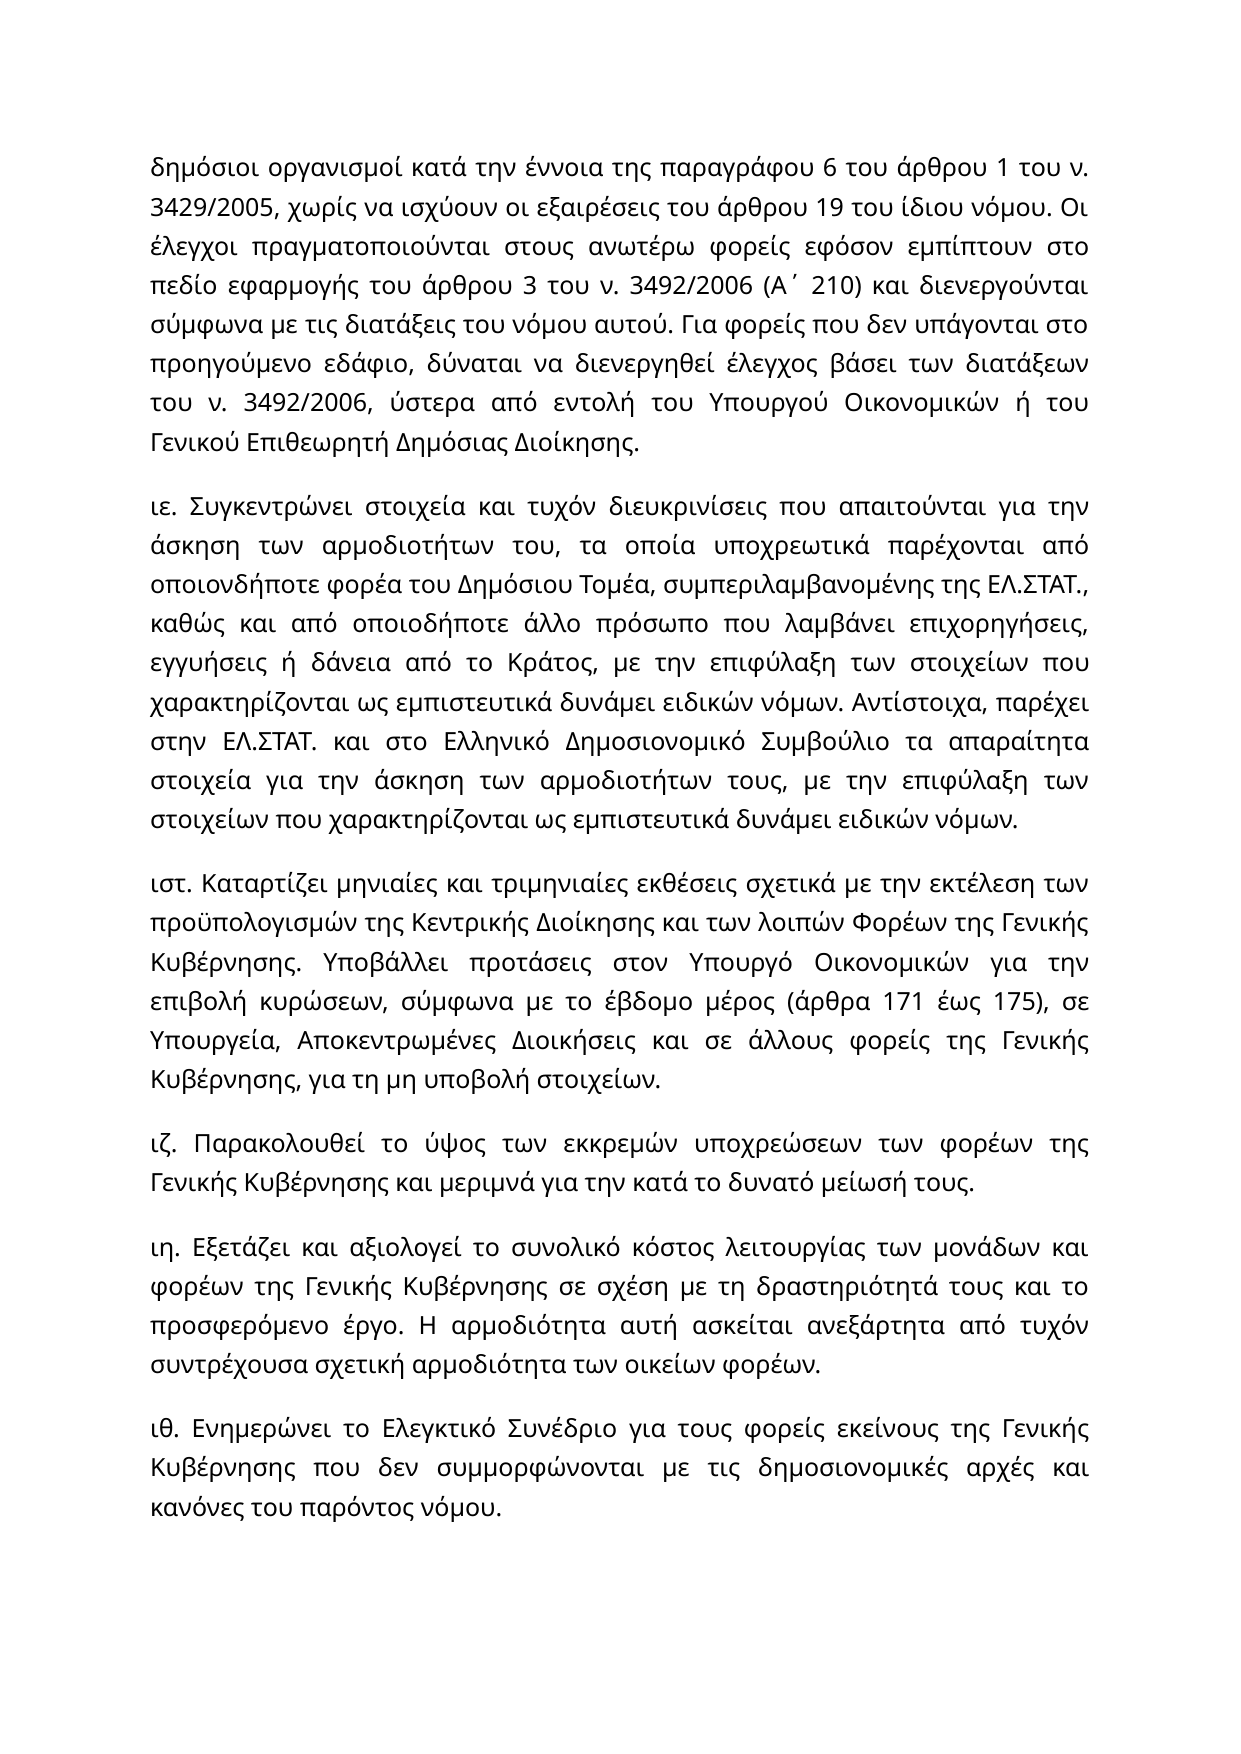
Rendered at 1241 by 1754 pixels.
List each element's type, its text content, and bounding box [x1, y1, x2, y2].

text ιζ. Παρακολουθεί το ύψος των εκκρεμών υποχρεώσεων των φορέων της Γενικής Κυβέρνησης και μεριμνά για την κατά το δυνατό μείωσή τους. [150, 1126, 1090, 1199]
text ιε. Συγκεντρώνει στοιχεία και τυχόν διευκρινίσεις που απαιτούνται για την άσκηση των αρμοδιοτήτων του, τα οποία υποχρεωτικά παρέχονται από οποιονδήποτε φορέα του Δημόσιου Τομέα, συμπεριλαμβανομένης της ΕΛ.ΣΤΑΤ., καθώς και από οποιοδήποτε άλλο πρόσωπο που λαμβάνει επιχορηγήσεις, εγγυήσεις ή δάνεια από το Κράτος, με την επιφύλαξη των στοιχείων που χαρακτηρίζονται ως εμπιστευτικά δυνάμει ειδικών νόμων. Αντίστοιχα, παρέχει στην ΕΛ.ΣΤΑΤ. και στο Ελληνικό Δημοσιονομικό Συμβούλιο τα απαραίτητα στοιχεία για την άσκηση των αρμοδιοτήτων τους, με την επιφύλαξη των στοιχείων που χαρακτηρίζονται ως εμπιστευτικά δυνάμει ειδικών νόμων. [150, 488, 1090, 836]
text ιστ. Καταρτίζει μηνιαίες και τριμηνιαίες εκθέσεις σχετικά με την εκτέλεση των προϋπολογισμών της Κεντρικής Διοίκησης και των λοιπών Φορέων της Γενικής Κυβέρνησης. Υποβάλλει προτάσεις στον Υπουργό Οικονομικών για την επιβολή κυρώσεων, σύμφωνα με το έβδομο μέρος (άρθρα 171 έως 175), σε Υπουργεία, Αποκεντρωμένες Διοικήσεις και σε άλλους φορείς της Γενικής Κυβέρνησης, για τη μη υποβολή στοιχείων. [150, 866, 1090, 1096]
text ιθ. Ενημερώνει το Ελεγκτικό Συνέδριο για τους φορείς εκείνους της Γενικής Κυβέρνησης που δεν συμμορφώνονται με τις δημοσιονομικές αρχές και κανόνες του παρόντος νόμου. [150, 1411, 1090, 1523]
text ιη. Εξετάζει και αξιολογεί το συνολικό κόστος λειτουργίας των μονάδων και φορέων της Γενικής Κυβέρνησης σε σχέση με τη δραστηριότητά τους και το προσφερόμενο έργο. Η αρμοδιότητα αυτή ασκείται ανεξάρτητα από τυχόν συντρέχουσα σχετική αρμοδιότητα των οικείων φορέων. [150, 1229, 1090, 1381]
text δημόσιοι οργανισμοί κατά την έννοια της παραγράφου 6 του άρθρου 1 του ν. 3429/2005, χωρίς να ισχύουν οι εξαιρέσεις του άρθρου 19 του ίδιου νόμου. Οι έλεγχοι πραγματοποιούνται στους ανωτέρω φορείς εφόσον εμπίπτουν στο πεδίο εφαρμογής του άρθρου 3 του ν. 3492/2006 (Α΄ 210) και διενεργούνται σύμφωνα με τις διατάξεις του νόμου αυτού. Για φορείς που δεν υπάγονται στο προηγούμενο εδάφιο, δύναται να διενεργηθεί έλεγχος βάσει των διατάξεων του ν. 3492/2006, ύστερα από εντολή του Υπουργού Οικονομικών ή του Γενικού Επιθεωρητή Δημόσιας Διοίκησης. [150, 150, 1090, 458]
